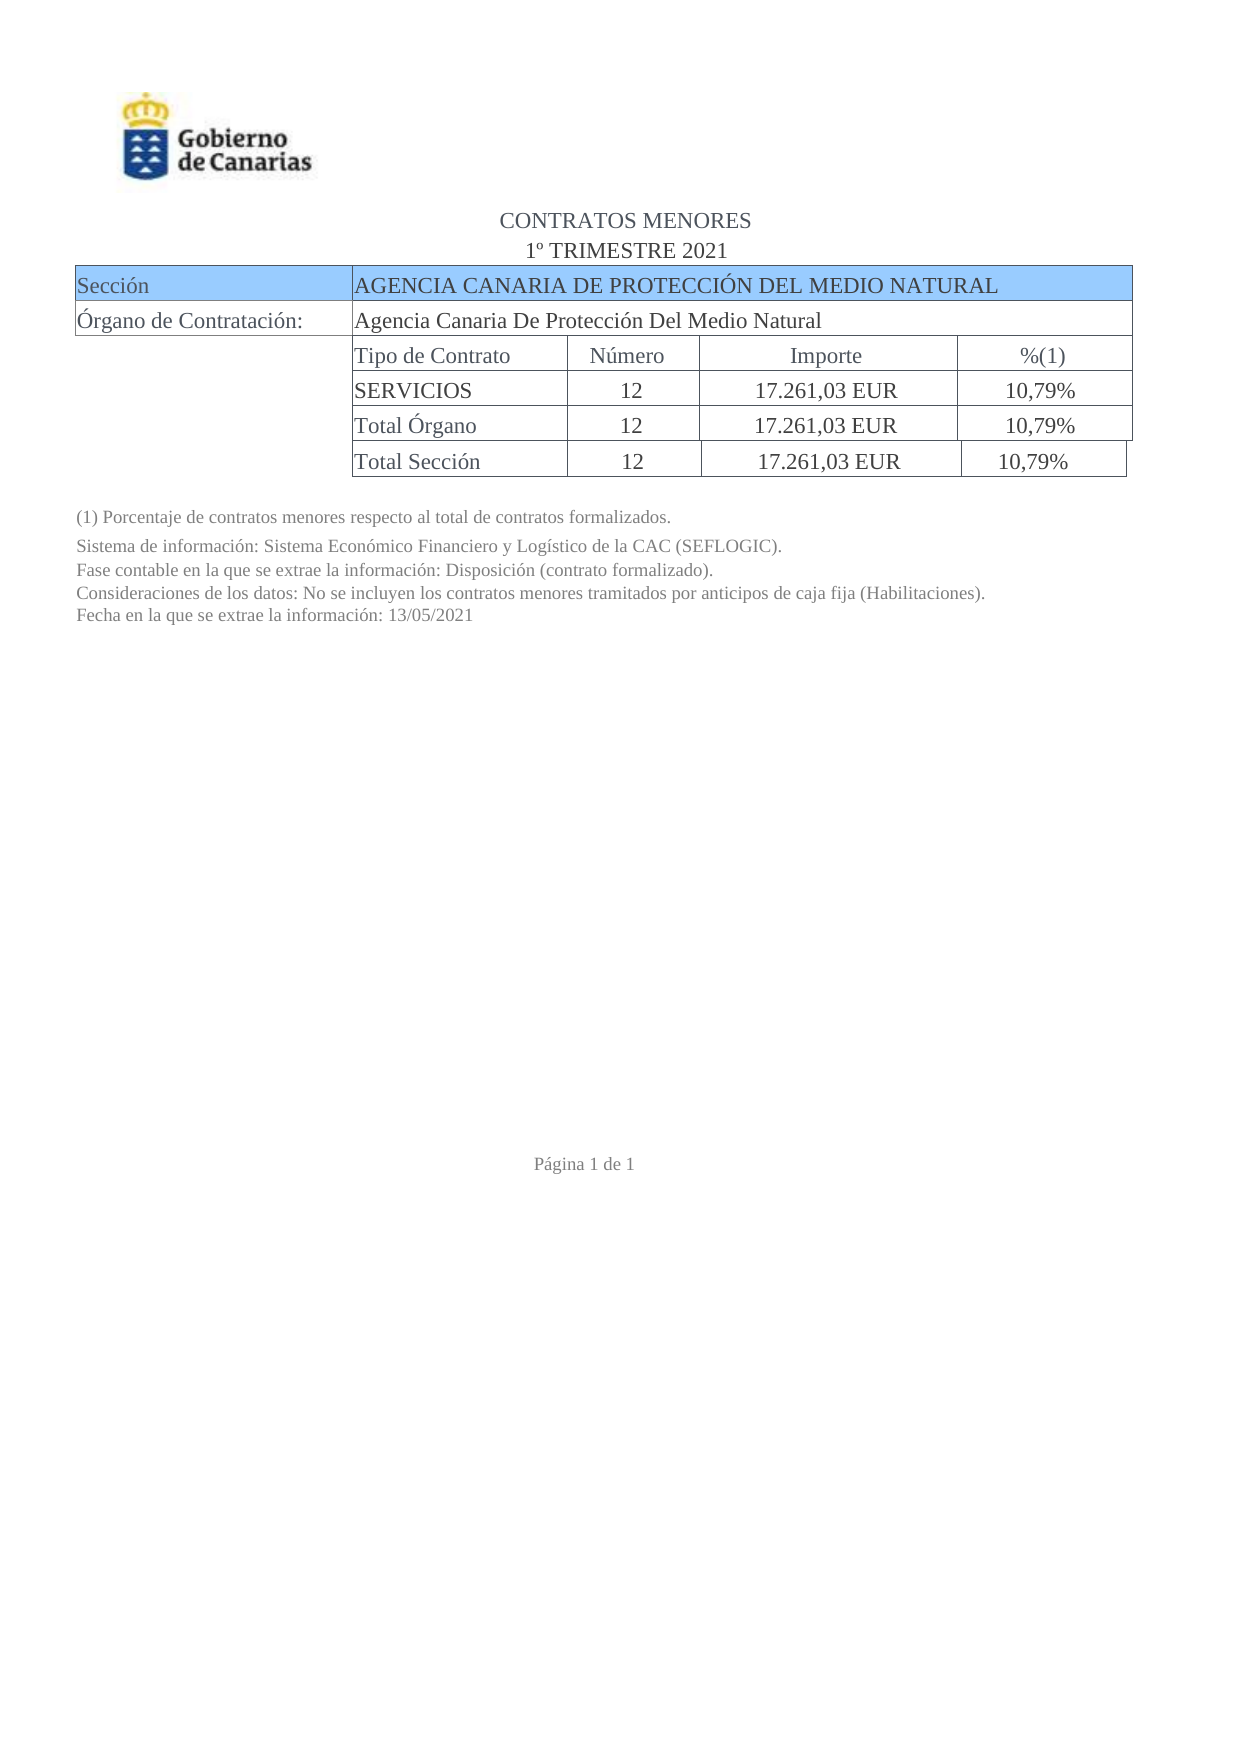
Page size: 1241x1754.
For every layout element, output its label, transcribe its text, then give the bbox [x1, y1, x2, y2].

table_header AGENCIA CANARIA DE PROTECCIÓN DEL MEDIO NATURAL [353, 266, 1132, 300]
text Consideraciones de los datos: No se incluyen los contratos menores tramitados por anticipos de caja fija (Habilitaciones). Fecha en la que se extrae la información: 13/05/2021 [76, 582, 1092, 626]
picture [92, 92, 340, 193]
text Fase contable en la que se extrae la información: Disposición (contrato formalizado). [76, 558, 1092, 580]
table_cell Total Órgano [353, 406, 567, 440]
table_cell SERVICIOS [353, 371, 567, 405]
table_cell 10,79% [962, 441, 1126, 476]
table_cell Agencia Canaria De Protección Del Medio Natural [353, 301, 1132, 335]
table_cell 12 [568, 441, 701, 476]
text Página 1 de 1 [76, 1152, 1092, 1174]
table_cell 10,79% - [958, 371, 1132, 405]
table_cell 12 [568, 406, 699, 440]
table_cell 17.261,03 EUR [700, 406, 957, 440]
table_cell 17.261,03 EUR [702, 441, 961, 476]
table_cell Importe [700, 336, 957, 370]
text (1) Porcentaje de contratos menores respecto al total de contratos formalizados. [76, 506, 1092, 527]
table_cell [75, 336, 352, 440]
text 1º TRIMESTRE 2021 [164, 237, 1092, 263]
table_cell Total Sección [353, 441, 567, 476]
table_cell %(1) [958, 336, 1132, 370]
text Sistema de información: Sistema Económico Financiero y Logístico de la CAC (SEFLOGIC). [76, 535, 1092, 557]
table_cell 12 [568, 371, 699, 405]
table_cell 17.261,03 EUR [700, 371, 957, 405]
table_cell Tipo de Contrato [353, 336, 567, 370]
table_cell Órgano de Contratación: [76, 301, 352, 335]
text CONTRATOS MENORES [163, 207, 1092, 234]
table_cell 10,79% - [958, 406, 1132, 440]
table_cell [1127, 441, 1133, 476]
table_cell Número [568, 336, 699, 370]
table_cell [75, 440, 352, 476]
table_header Sección [76, 266, 352, 300]
